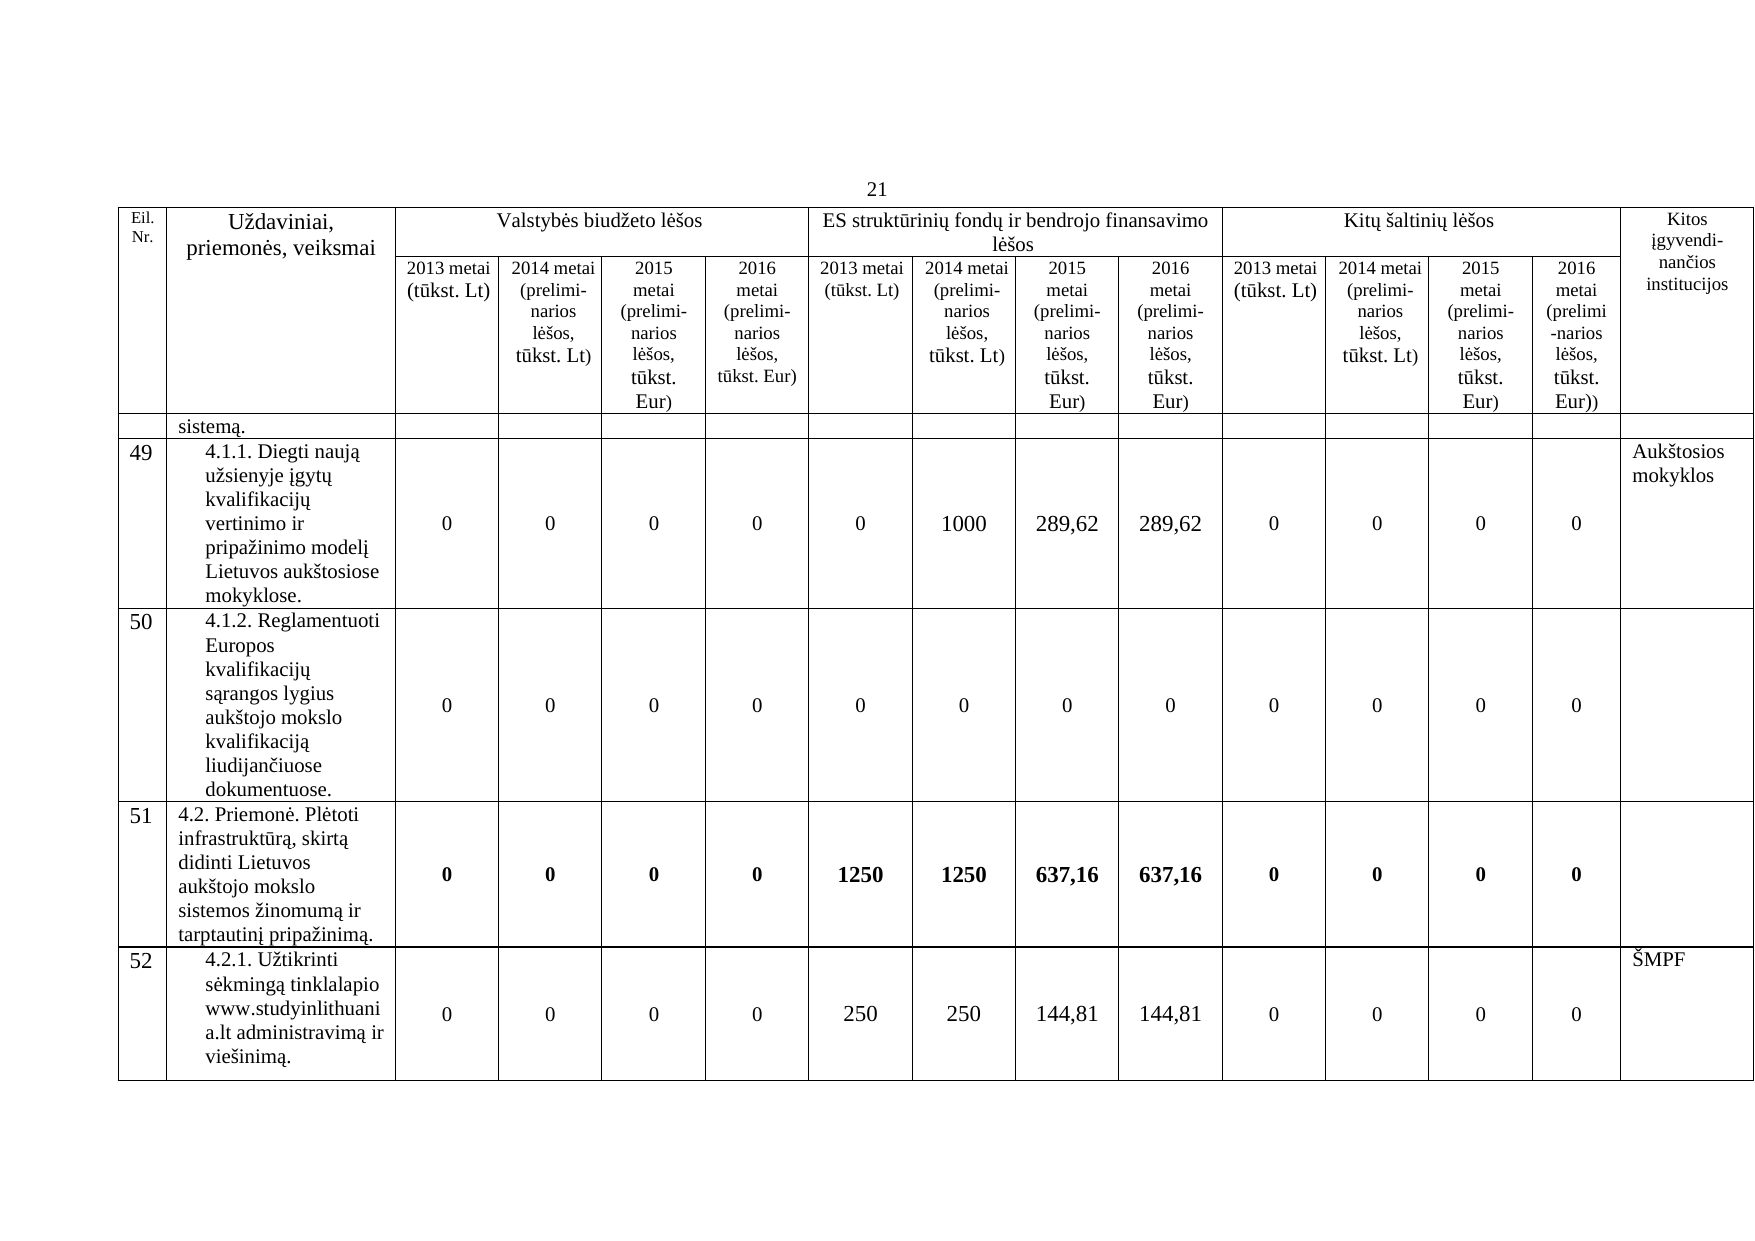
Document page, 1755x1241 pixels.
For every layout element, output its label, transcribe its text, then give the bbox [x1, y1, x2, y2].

table_cell 2016 metai (prelimi-narios lėšos, tūkst. Eur) [706, 257, 808, 413]
table_cell 289,62 [1016, 439, 1118, 607]
table_cell [1621, 609, 1753, 801]
table_header Kitų šaltinių lėšos [1223, 208, 1620, 256]
table_cell 250 [913, 948, 1015, 1080]
table_cell 0 [1429, 802, 1532, 946]
table_cell 0 [396, 948, 498, 1080]
table_cell 2014 metai (prelimi-narios lėšos, tūkst. Lt) [1326, 257, 1428, 413]
table_cell 0 [499, 802, 601, 946]
table_cell [913, 414, 1015, 438]
table_cell 2015 metai (prelimi-narios lėšos, tūkst. Eur) [1016, 257, 1118, 413]
table_cell [499, 414, 601, 438]
table_cell 4.1.2. Reglamentuoti Europos kvalifikacijų sąrangos lygius aukštojo mokslo kvalifikaciją liudijančiuose dokumentuose. [167, 609, 395, 801]
table_header Valstybės biudžeto lėšos [396, 208, 808, 256]
table_cell 0 [706, 948, 808, 1080]
table_cell 4.2.1. Užtikrinti sėkmingą tinklalapio www.studyinlithuania.lt administravimą ir viešinimą. [167, 948, 395, 1080]
table_cell [1326, 414, 1428, 438]
table_cell 2016 metai (prelimi-narios lėšos, tūkst. Eur) [1119, 257, 1222, 413]
table_cell 0 [1533, 439, 1620, 607]
table_cell Aukštosios mokyklos [1621, 439, 1753, 607]
table_cell 637,16 [1016, 802, 1118, 946]
table_cell [1016, 414, 1118, 438]
table_cell [1223, 414, 1325, 438]
table_header Eil. Nr. [119, 208, 166, 413]
table_cell 2015 metai (prelimi-narios lėšos, tūkst. Eur) [1429, 257, 1532, 413]
table_cell 144,81 [1016, 948, 1118, 1080]
table_cell 2014 metai (prelimi-narios lėšos, tūkst. Lt) [499, 257, 601, 413]
table_cell 0 [1326, 439, 1428, 607]
table_cell 637,16 [1119, 802, 1222, 946]
table_cell 250 [809, 948, 912, 1080]
table_cell 2013 metai (tūkst. Lt) [809, 257, 912, 413]
table_cell 0 [1326, 802, 1428, 946]
table_cell 0 [809, 609, 912, 801]
table_cell 144,81 [1119, 948, 1222, 1080]
table_cell [809, 414, 912, 438]
table_cell 0 [706, 439, 808, 607]
table_cell [602, 414, 705, 438]
table_cell 0 [1223, 802, 1325, 946]
table_cell 0 [396, 439, 498, 607]
table_cell 49. [119, 439, 166, 607]
table_cell 51. [119, 802, 166, 946]
table_header Uždaviniai, priemonės, veiksmai [167, 208, 395, 413]
table_cell 0 [1326, 609, 1428, 801]
table_cell 1250 [913, 802, 1015, 946]
table_cell 0 [602, 439, 705, 607]
table_cell 2014 metai (prelimi-narios lėšos, tūkst. Lt) [913, 257, 1015, 413]
table_cell 2016 metai (prelimi-narios lėšos, tūkst. Eur)) [1533, 257, 1620, 413]
table_cell 0 [1533, 948, 1620, 1080]
table_cell 0 [1326, 948, 1428, 1080]
table_cell 0 [396, 802, 498, 946]
table_cell [1119, 414, 1222, 438]
table_cell 2013 metai (tūkst. Lt) [396, 257, 498, 413]
table_cell 1000 [913, 439, 1015, 607]
table_cell ŠMPF [1621, 948, 1753, 1080]
table_cell 0 [913, 609, 1015, 801]
table_cell 0 [499, 609, 601, 801]
table_cell [1621, 802, 1753, 946]
table_cell 4.2. Priemonė. Plėtoti infrastruktūrą, skirtą didinti Lietuvos aukštojo mokslo sistemos žinomumą ir tarptautinį pripažinimą. [167, 802, 395, 946]
table_cell 0 [706, 802, 808, 946]
table_header ES struktūrinių fondų ir bendrojo finansavimo lėšos [809, 208, 1222, 256]
table_cell 2013 metai (tūkst. Lt) [1223, 257, 1325, 413]
table_cell 0 [602, 802, 705, 946]
table_cell [1621, 414, 1753, 438]
table_cell [1533, 414, 1620, 438]
table_cell 1250 [809, 802, 912, 946]
table_cell 0 [1533, 609, 1620, 801]
table_cell 52. [119, 948, 166, 1080]
table_cell 0 [1223, 439, 1325, 607]
table_cell 0 [499, 439, 601, 607]
table_cell 289,62 [1119, 439, 1222, 607]
table_cell 0 [1016, 609, 1118, 801]
table_cell 48. [119, 414, 166, 438]
table_cell 0 [1429, 609, 1532, 801]
table_cell sistemą. [167, 414, 395, 438]
table_cell [396, 414, 498, 438]
table_cell 4.1.1. Diegti naują užsienyje įgytų kvalifikacijų vertinimo ir pripažinimo modelį Lietuvos aukštosiose mokyklose. [167, 439, 395, 607]
table_cell 0 [1223, 609, 1325, 801]
table_cell 0 [1119, 609, 1222, 801]
table_header Kitos įgyvendi-nančios institucijos [1621, 208, 1753, 413]
table_cell 0 [706, 609, 808, 801]
table_cell [706, 414, 808, 438]
table_cell 0 [1533, 802, 1620, 946]
table_cell 0 [396, 609, 498, 801]
table_cell [1429, 414, 1532, 438]
table_cell 0 [602, 609, 705, 801]
table_cell 0 [1223, 948, 1325, 1080]
table_cell 0 [602, 948, 705, 1080]
table_cell 0 [1429, 948, 1532, 1080]
table_cell 2015 metai (prelimi-narios lėšos, tūkst. Eur) [602, 257, 705, 413]
table_cell 0 [499, 948, 601, 1080]
table_cell 0 [809, 439, 912, 607]
table_cell 0 [1429, 439, 1532, 607]
table_cell 50. [119, 609, 166, 801]
